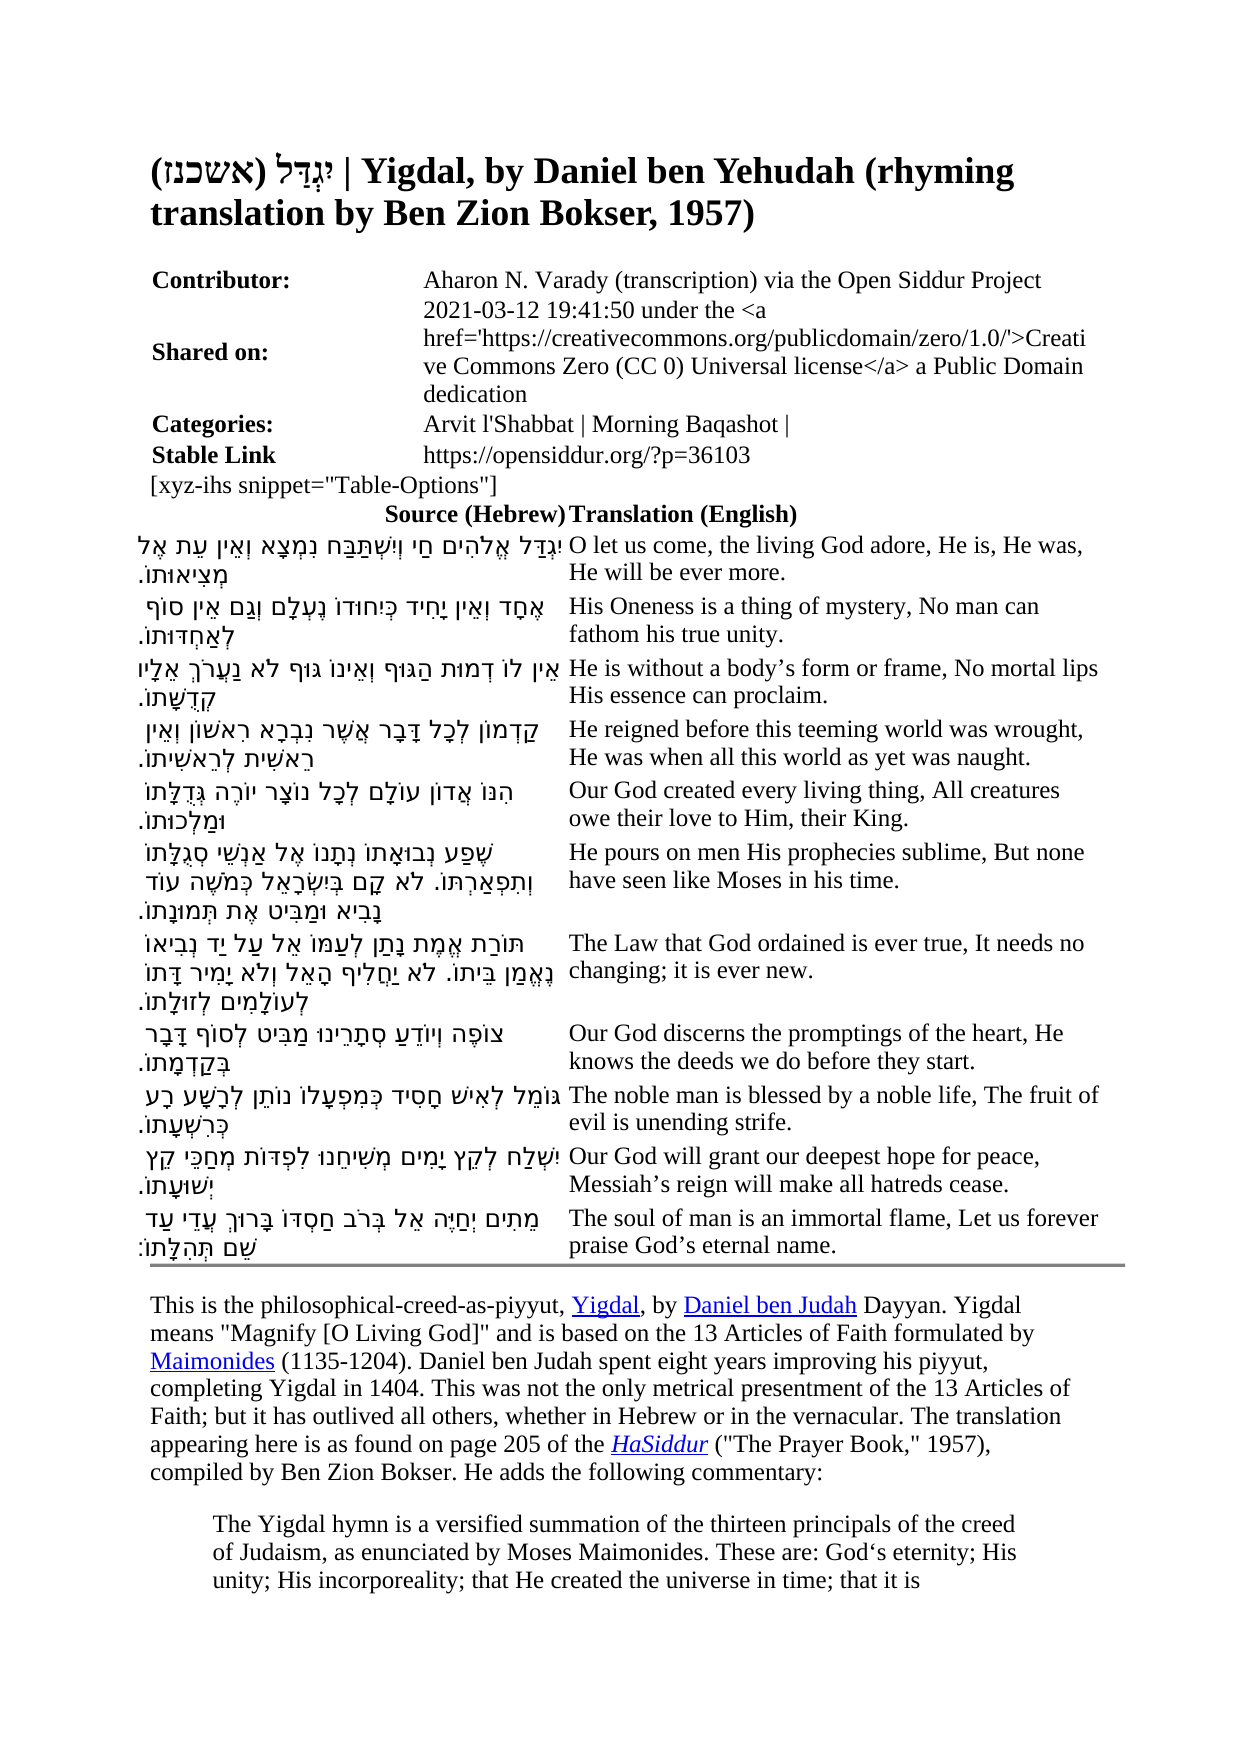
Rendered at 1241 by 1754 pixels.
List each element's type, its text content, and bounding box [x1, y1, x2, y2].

table_cell https://opensiddur.org/?p=36103 [421, 440, 1090, 471]
table_cell צוֹפֶה וְיוֹדֵעַ סְתָרֵינוּ מַבִּיט לְסוֹף דָּבָר בְּקַדְמָתוֹ.‏ [135, 1018, 567, 1079]
table_cell יִגְדַּל אֱלֹהִים חַי וְיִשְׁתַּבַּח נִמְצָא וְאֵין עֵת אֶל מְצִיאוּתוֹ.‏ [135, 529, 567, 591]
table_cell מֵתִים יְחַיֶּה אֵל בְּרֹב חַסְדּוֹ בָּרוּךְ עֲדֵי עַד שֵׁם תְּהִלָּתוֹ׃ [135, 1202, 567, 1264]
table_cell תּוֹרַת אֱמֶת נָתַן לְעַמּוֹ אֵל עַל יַד נְבִיאוֹ נֶאֱמַן בֵּיתוֹ.‏ לֹא יַחֲלִיף הָאֵל וְלֹא יָמִיר דָּתוֹ לְעוֹלָמִים לְזוּלָתוֹ.‏ [135, 927, 567, 1018]
table_cell Categories: [150, 409, 421, 440]
table_cell קַדְמוֹן לְכָל דָּבָר אֲשֶׁר נִבְרָא רִאשׁוֹן וְאֵין רֵאשִׁית לְרֵאשִׁיתוֹ.‏ [135, 714, 567, 775]
table_cell The noble man is blessed by a noble life, The fruit of evil is unending strife. [567, 1079, 1105, 1141]
table_header Translation (English) [567, 499, 1105, 529]
table_cell שֶׁפַע נְבוּאָתוֹ נְתָנוֹ אֶל אַנְשֵׁי סְגֻלָּתוֹ וְתִפְאַרְתּוֹ.‏ לֹא קָם בְּיִשְׂרָאֵל כְּמֹשֶׁה עוֹד נָבִיא וּמַבִּיט אֶת תְּמוּנָתוֹ.‏ [135, 837, 567, 927]
table_cell He reigned before this teeming world was wrought, He was when all this world as yet was naught. [567, 714, 1105, 775]
table_cell Our God discerns the promptings of the heart, He knows the deeds we do before they start. [567, 1018, 1105, 1079]
table_cell Stable Link [150, 440, 421, 471]
table_cell אֶחָד וְאֵין יָחִיד כְּיִחוּדוֹ נֶעְלָם וְגַם אֵין סוֹף לְאַחְדּוּתוֹ.‏ [135, 591, 567, 652]
table_cell אֵין לוֹ דְמוּת הַגּוּף וְאֵינוֹ גּוּף לֹא נַעֲרֹךְ אֵלָיו קְדֻשָּׁתוֹ.‏ [135, 652, 567, 714]
table_cell Our God will grant our deepest hope for peace, Messiah’s reign will make all hatreds cease. [567, 1141, 1105, 1202]
table_header Contributor: [150, 264, 421, 295]
table_cell Arvit l'Shabbat | Morning Baqashot | [421, 409, 1090, 440]
table_header Aharon N. Varady (transcription) via the Open Siddur Project [421, 264, 1090, 295]
table_cell יִשְׁלַח לְקֵץ יָמִים מְשִׁיחֵנוּ לִפְדּוֹת מְחַכֵּי קֵץ יְשׁוּעָתוֹ.‏ [135, 1141, 567, 1202]
table_cell He is without a body’s form or frame, No mortal lips His essence can proclaim. [567, 652, 1105, 714]
table_cell O let us come, the living God adore, He is, He was, He will be ever more. [567, 529, 1105, 591]
table_cell His Oneness is a thing of mystery, No man can fathom his true unity. [567, 591, 1105, 652]
text [xyz-ihs snippet="Table-Options"] [150, 471, 1090, 498]
table_header Source (Hebrew) [135, 499, 567, 529]
subtitle יִגְדַּל (אשכנז)‏ | Yigdal, by Daniel ben Yehudah (rhyming translation by Ben Zion Bokser, 1957) [150, 150, 1090, 233]
table_cell גּוֹמֵל לְאִישׁ חָסִיד כְּמִפְעָלוֹ נוֹתֵן לְרָשָׁע רָע כְּרִשְׁעָתוֹ.‏ [135, 1079, 567, 1141]
table_cell 2021-03-12 19:41:50 under the <a href='https://creativecommons.org/publicdomain/zero/1.0/'>Creative Commons Zero (CC 0) Universal license</a> a Public Domain dedication [421, 295, 1090, 409]
text This is the philosophical-creed-as-piyyut, Yigdal, by Daniel ben Judah Dayyan. Yigdal means "Magnify [O Living God]" and is based on the 13 Articles of Faith formulated by Maimonides (1135-1204). Daniel ben Judah spent eight years improving his piyyut, completing Yigdal in 1404. This was not the only metrical presentment of the 13 Articles of Faith; but it has outlived all others, whether in Hebrew or in the vernacular. The translation appearing here is as found on page 205 of the HaSiddur ("The Prayer Book," 1957), compiled by Ben Zion Bokser. He adds the following commentary: [150, 1291, 1090, 1485]
table_cell הִנּוֹ אֲדוֹן עוֹלָם לְכָל נוֹצָר יוֹרֶה גְּדֻלָּתוֹ וּמַלְכוּתוֹ.‏ [135, 775, 567, 837]
table_cell Shared on: [150, 295, 421, 409]
text The Yigdal hymn is a versified summation of the thirteen principals of the creed of Judaism, as enunciated by Moses Maimonides. These are: God‘s eternity; His unity; His incorporeality; that He created the universe in time; that it is [212, 1510, 1028, 1593]
table_cell The Law that God ordained is ever true, It needs no changing; it is ever new. [567, 927, 1105, 1018]
table_cell Our God created every living thing, All creatures owe their love to Him, their King. [567, 775, 1105, 837]
table_cell He pours on men His prophecies sublime, But none have seen like Moses in his time. [567, 837, 1105, 927]
table_cell The soul of man is an immortal flame, Let us forever praise God’s eternal name. [567, 1202, 1105, 1263]
